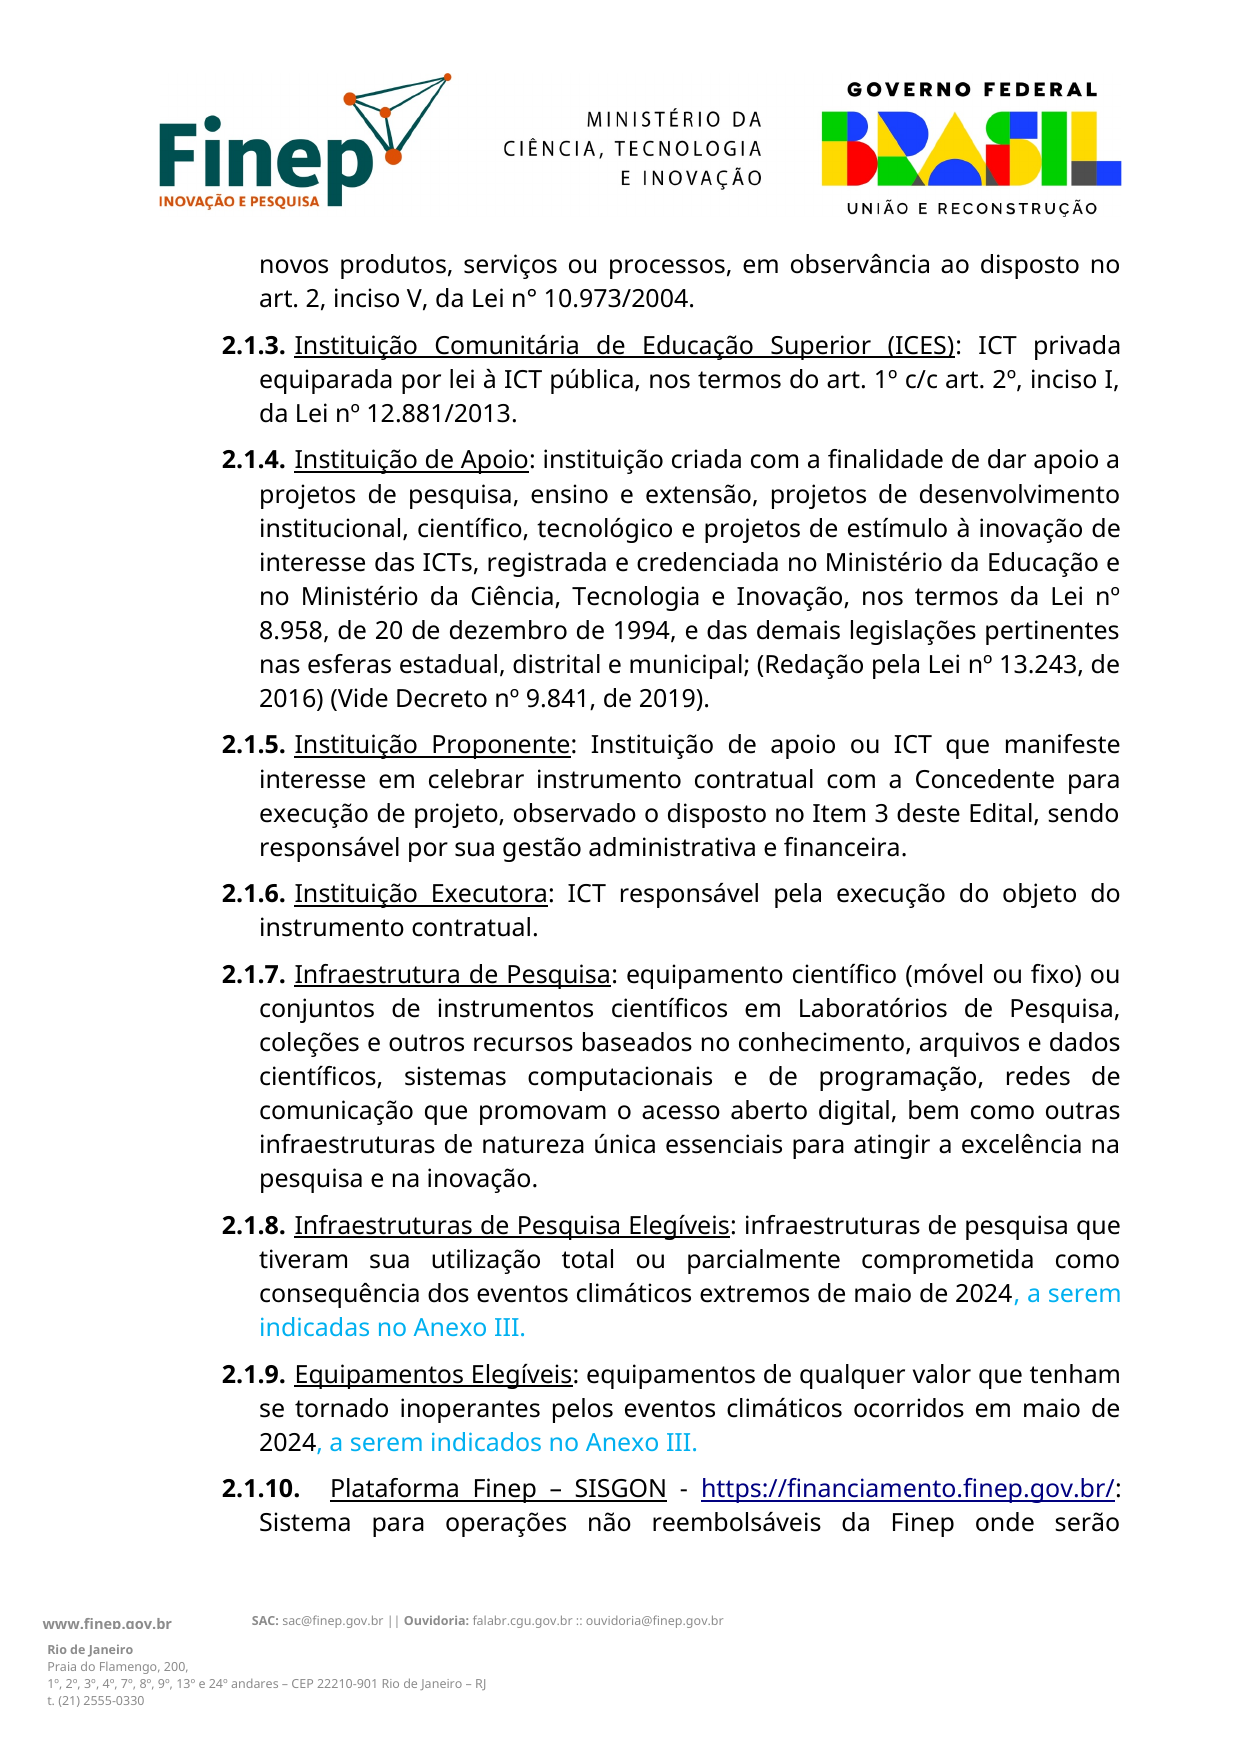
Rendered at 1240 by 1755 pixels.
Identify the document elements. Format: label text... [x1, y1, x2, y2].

list Plataforma Finep – SISGON - https://financiamento.finep.gov.br/: Sistema para operações não reembolsáveis da Finep onde serão [222, 1471, 1121, 1539]
list novos produtos, serviços ou processos, em observância ao disposto no art. 2, inciso V, da Lei n° 10.973/2004. [222, 247, 1121, 315]
list Infraestruturas de Pesquisa Elegíveis: infraestruturas de pesquisa que tiveram sua utilização total ou parcialmente comprometida como consequência dos eventos climáticos extremos de maio de 2024, a serem indicadas no Anexo III. [222, 1207, 1121, 1344]
list Instituição de Apoio: instituição criada com a finalidade de dar apoio a projetos de pesquisa, ensino e extensão, projetos de desenvolvimento institucional, científico, tecnológico e projetos de estímulo à inovação de interesse das ICTs, registrada e credenciada no Ministério da Educação e no Ministério da Ciência, Tecnologia e Inovação, nos termos da Lei nº 8.958, de 20 de dezembro de 1994, e das demais legislações pertinentes nas esferas estadual, distrital e municipal; (Redação pela Lei nº 13.243, de 2016) (Vide Decreto nº 9.841, de 2019). [222, 442, 1121, 715]
list Instituição Proponente: Instituição de apoio ou ICT que manifeste interesse em celebrar instrumento contratual com a Concedente para execução de projeto, observado o disposto no Item 3 deste Edital, sendo responsável por sua gestão administrativa e financeira. [222, 727, 1121, 863]
list Instituição Comunitária de Educação Superior (ICES): ICT privada equiparada por lei à ICT pública, nos termos do art. 1º c/c art. 2º, inciso I, da Lei nº 12.881/2013. [222, 327, 1121, 430]
list Equipamentos Elegíveis: equipamentos de qualquer valor que tenham se tornado inoperantes pelos eventos climáticos ocorridos em maio de 2024, a serem indicados no Anexo III. [222, 1356, 1121, 1458]
list Infraestrutura de Pesquisa: equipamento científico (móvel ou fixo) ou conjuntos de instrumentos científicos em Laboratórios de Pesquisa, coleções e outros recursos baseados no conhecimento, arquivos e dados científicos, sistemas computacionais e de programação, redes de comunicação que promovam o acesso aberto digital, bem como outras infraestruturas de natureza única essenciais para atingir a excelência na pesquisa e na inovação. [222, 957, 1121, 1195]
list Instituição Executora: ICT responsável pela execução do objeto do instrumento contratual. [222, 876, 1121, 944]
